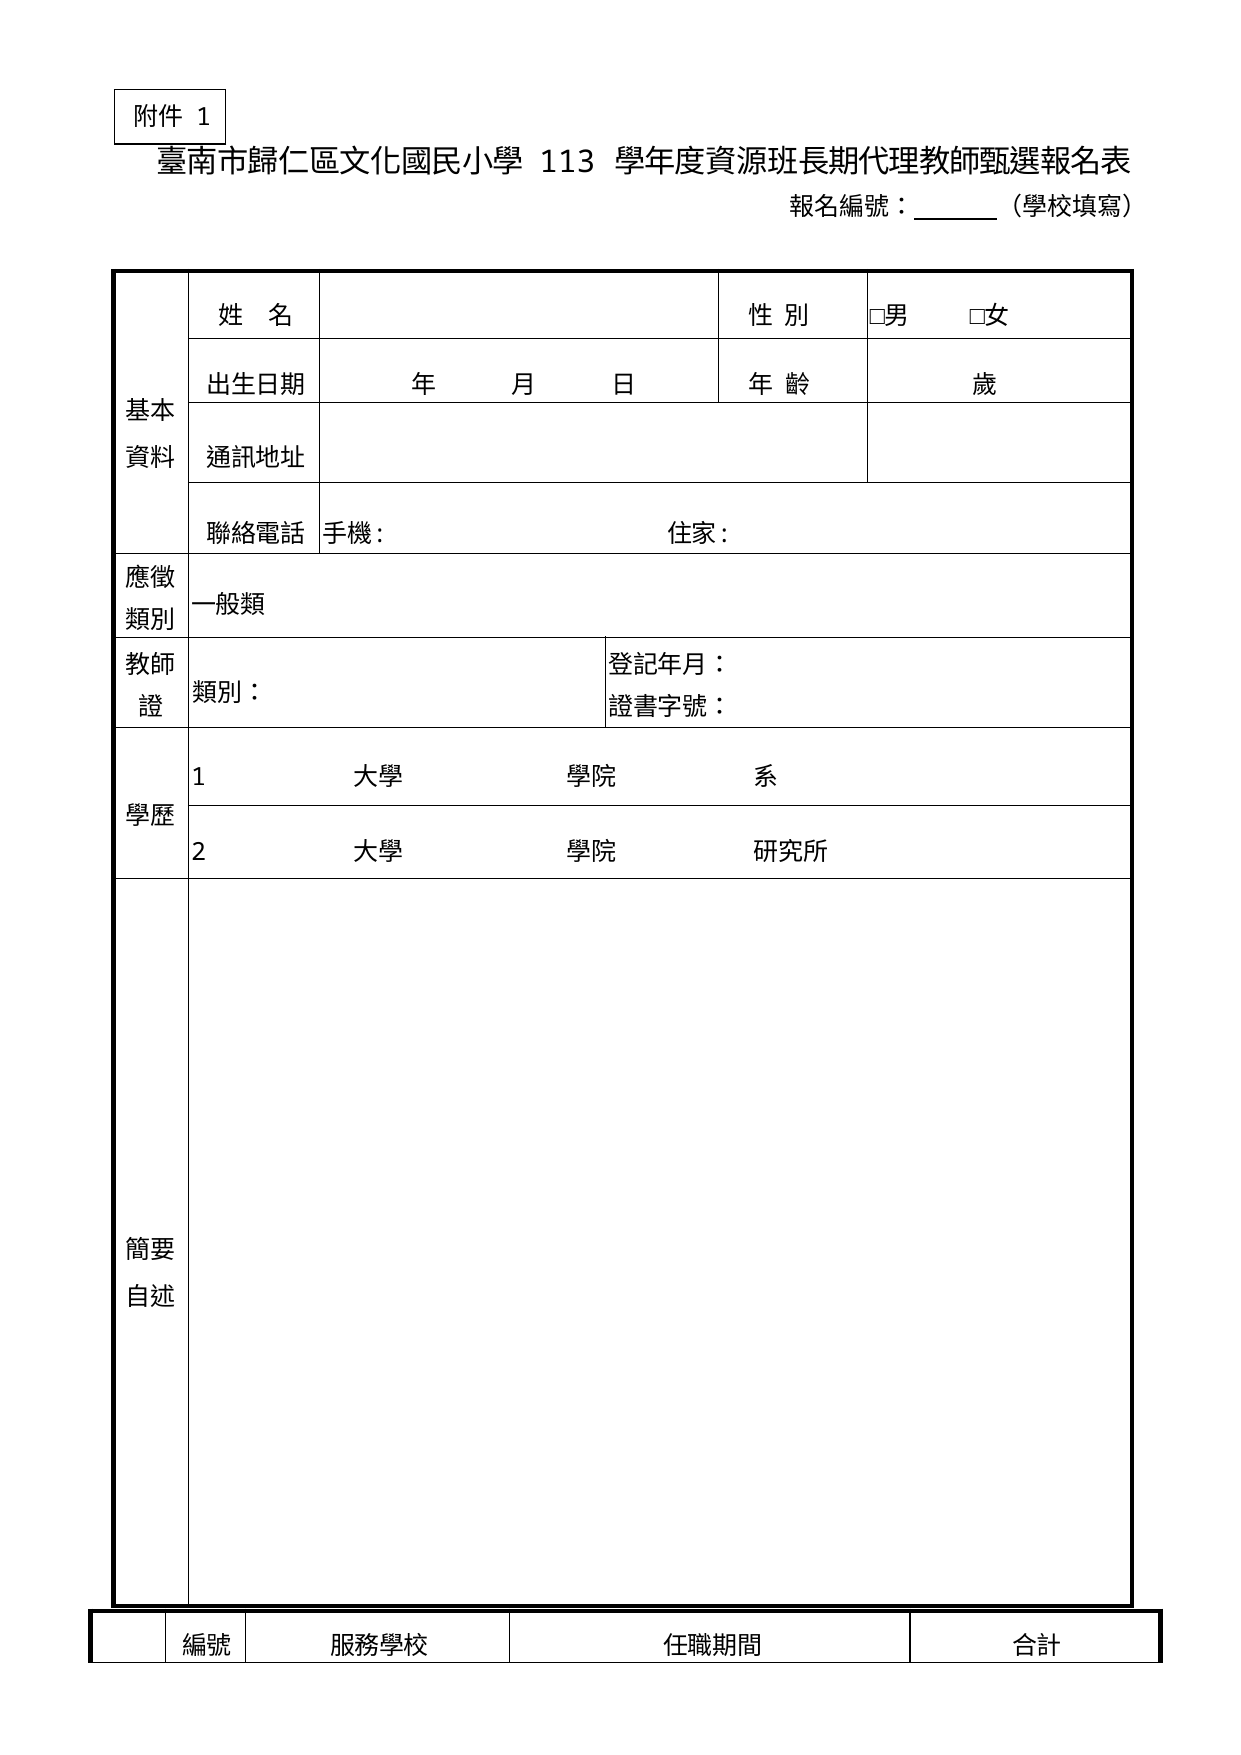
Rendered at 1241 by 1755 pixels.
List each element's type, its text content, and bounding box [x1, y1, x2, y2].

table_cell 歲 [868, 339, 1130, 402]
table_header 基本資料 [116, 273, 188, 552]
table_cell 應徵類別 [116, 554, 188, 636]
table_header 性 別 [719, 273, 867, 338]
table_cell [868, 403, 1130, 482]
table_cell 學歷 [116, 728, 188, 878]
table_cell 教師證 [116, 638, 188, 727]
table_header [320, 273, 718, 338]
table_header 服務學校 [246, 1613, 509, 1662]
text 臺南市歸仁區文化國民小學 113 學年度資源班長期代理教師甄選報名表 [156, 145, 1188, 179]
table_cell 一般類 [189, 554, 1130, 636]
table_header [93, 1613, 165, 1662]
table_cell 出生日期 [189, 339, 319, 402]
table_cell 類別： [189, 638, 605, 727]
table_cell 簡要自述 [116, 879, 188, 1604]
table_header 編號 [166, 1613, 245, 1662]
table_cell 聯絡電話 [189, 483, 319, 552]
table_cell 手機: 住家: [320, 483, 1130, 552]
table_header □男 □女 [868, 273, 1130, 338]
table_cell 年 月 日 [320, 339, 718, 402]
table_header 合計 [911, 1613, 1158, 1662]
text 報名編號： （學校填寫） [789, 187, 1188, 223]
table_cell 年 齡 [719, 339, 867, 402]
table_cell 2 大學 學院 研究所 [189, 806, 1130, 878]
table_cell 通訊地址 [189, 403, 319, 482]
table_cell [189, 879, 1130, 1604]
table_cell 登記年月：證書字號： [606, 638, 1130, 727]
table_header 姓 名 [189, 273, 319, 338]
table_cell [320, 403, 867, 482]
text 附件 1 [133, 96, 225, 133]
table_cell 1 大學 學院 系 [189, 728, 1130, 804]
table_header 任職期間 [510, 1613, 909, 1662]
